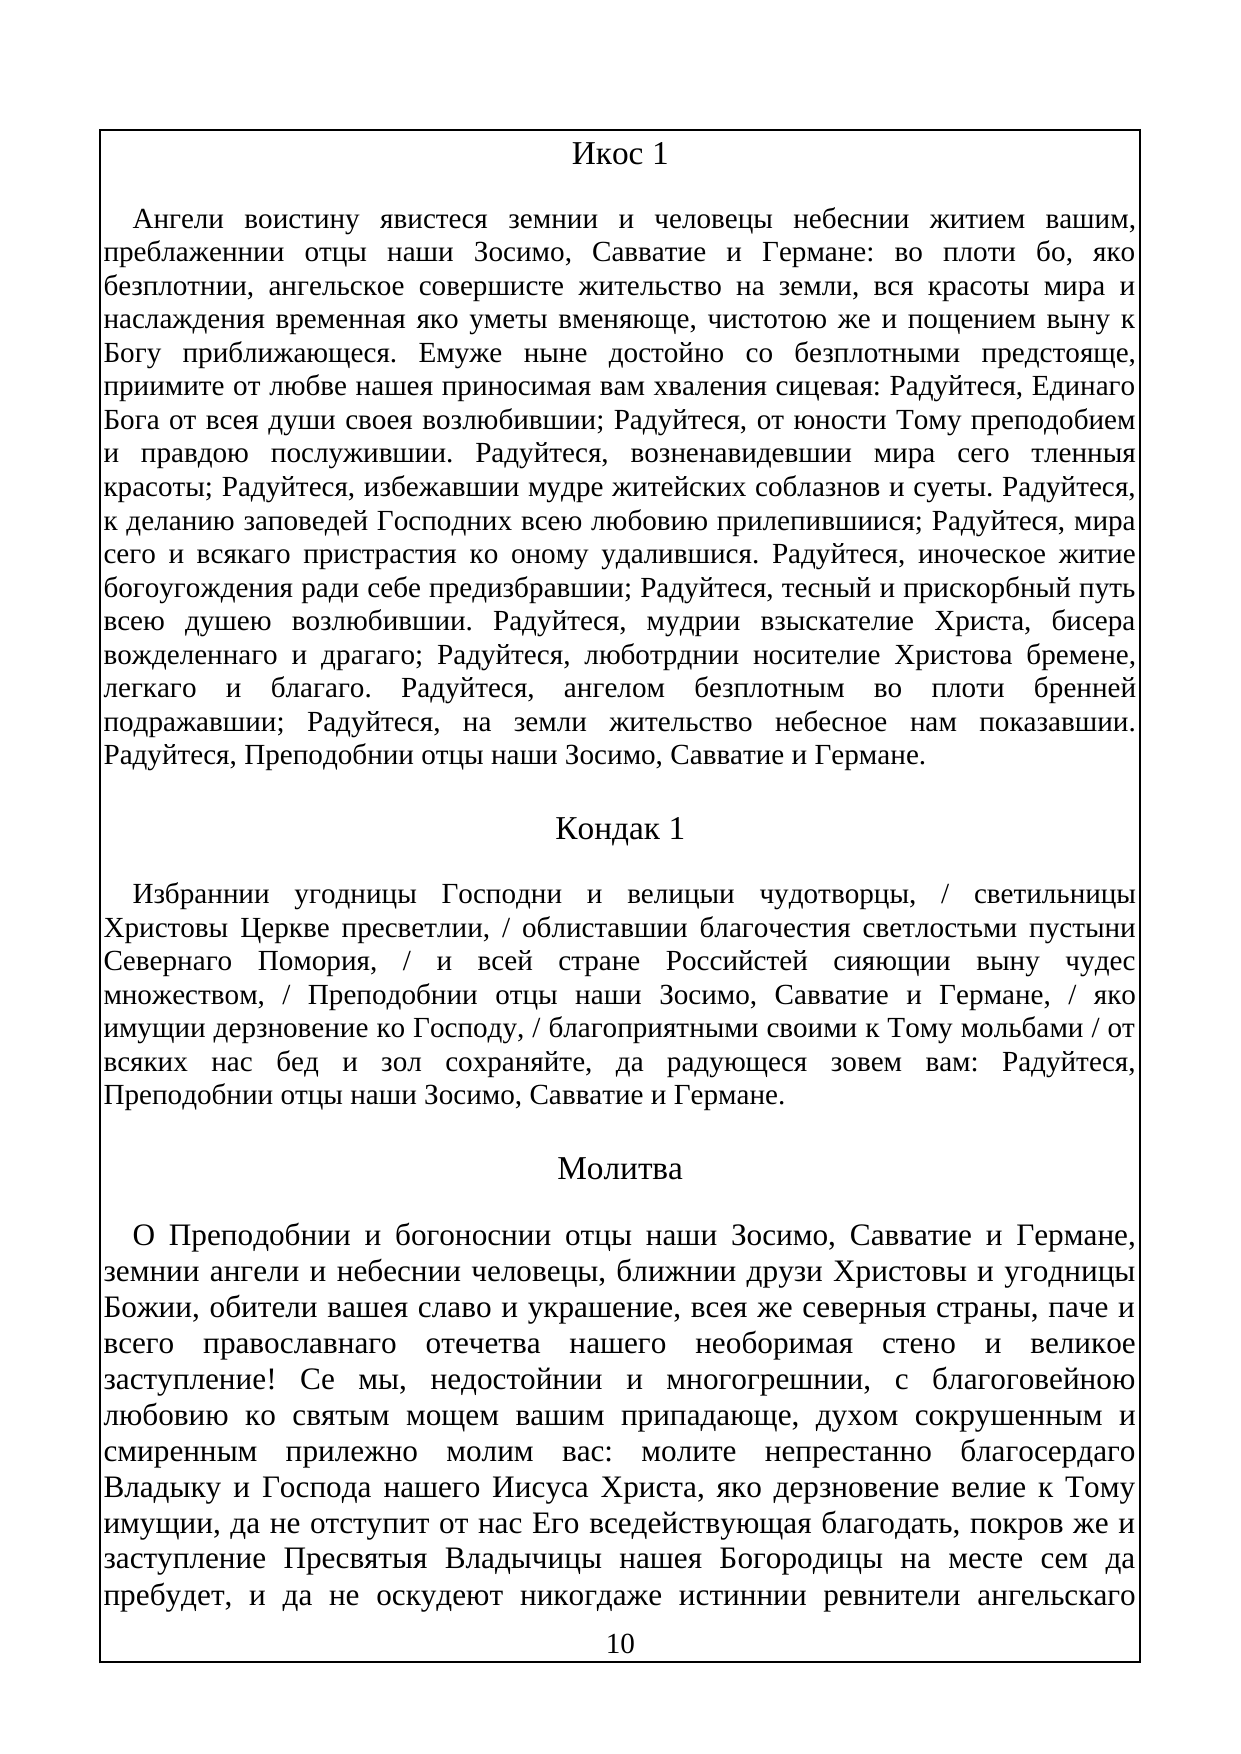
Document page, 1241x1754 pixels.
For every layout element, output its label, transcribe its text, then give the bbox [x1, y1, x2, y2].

subtitle Молитва [103, 1148, 1137, 1187]
subtitle Икос 1 [103, 133, 1137, 171]
text Избраннии угодницы Господни и велицыи чудотворцы, / светильницы Христовы Церкве пресветлии, / облиставшии благочестия светлостьми пустыни Севернаго Помория, / и всей стране Российстей сияющии выну чудес множеством, / Преподобнии отцы наши Зосимо, Савватие и Германе, / яко имущии дерзновение ко Господу, / благоприятными своими к Тому мольбами / от всяких нас бед и зол сохраняйте, да радующеся зовем вам: Радуйтеся, Преподобнии отцы наши Зосимо, Савватие и Германе. [103, 876, 1137, 1111]
text Ангели воистину явистеся земнии и человецы небеснии житием вашим, преблаженнии отцы наши Зосимо, Савватие и Германе: во плоти бо, яко безплотнии, ангельское совершисте жительство на земли, вся красоты мира и наслаждения временная яко уметы вменяюще, чистотою же и пощением выну к Богу приближающеся. Емуже ныне достойно со безплотными предстояще, приимите от любве нашея приносимая вам хваления сицевая: Радуйтеся, Единаго Бога от всея души своея возлюбившии; Радуйтеся, от юности Тому преподобием и правдою послужившии. Радуйтеся, возненавидевшии мира сего тленныя красоты; Радуйтеся, избежавшии мудре житейских соблазнов и суеты. Радуйтеся, к деланию заповедей Господних всею любовию прилепившиися; Радуйтеся, мира сего и всякаго пристрастия ко оному удалившися. Радуйтеся, иноческое житие богоугождения ради себе предизбравшии; Радуйтеся, тесный и прискорбный путь всею душею возлюбившии. Радуйтеся, мудрии взыскателие Христа, бисера вожделеннаго и драгаго; Радуйтеся, люботрднии носителие Христова бремене, легкаго и благаго. Радуйтеся, ангелом безплотным во плоти бренней подражавшии; Радуйтеся, на земли жительство небесное нам показавшии. Радуйтеся, Преподобнии отцы наши Зосимо, Савватие и Германе. [103, 201, 1137, 771]
text О Преподобнии и богоноснии отцы наши Зосимо, Савватие и Германе, земнии ангели и небеснии человецы, ближнии друзи Христовы и угодницы Божии, обители вашея славо и украшение, всея же северныя страны, паче и всего православнаго отечетва нашего необоримая стено и великое заступление! Се мы, недостойнии и многогрешнии, с благоговейною любовию ко святым мощем вашим припадающе, духом сокрушенным и смиренным прилежно молим вас: молите непрестанно благосердаго Владыку и Господа нашего Иисуса Христа, яко дерзновение велие к Тому имущии, да не отступит от нас Его вседействующая благодать, покров же и заступление Пресвятыя Владычицы нашея Богородицы на месте сем да пребудет, и да не оскудеют никогдаже истиннии ревнители ангельскаго [103, 1216, 1137, 1612]
subtitle Кондак 1 [103, 808, 1137, 847]
